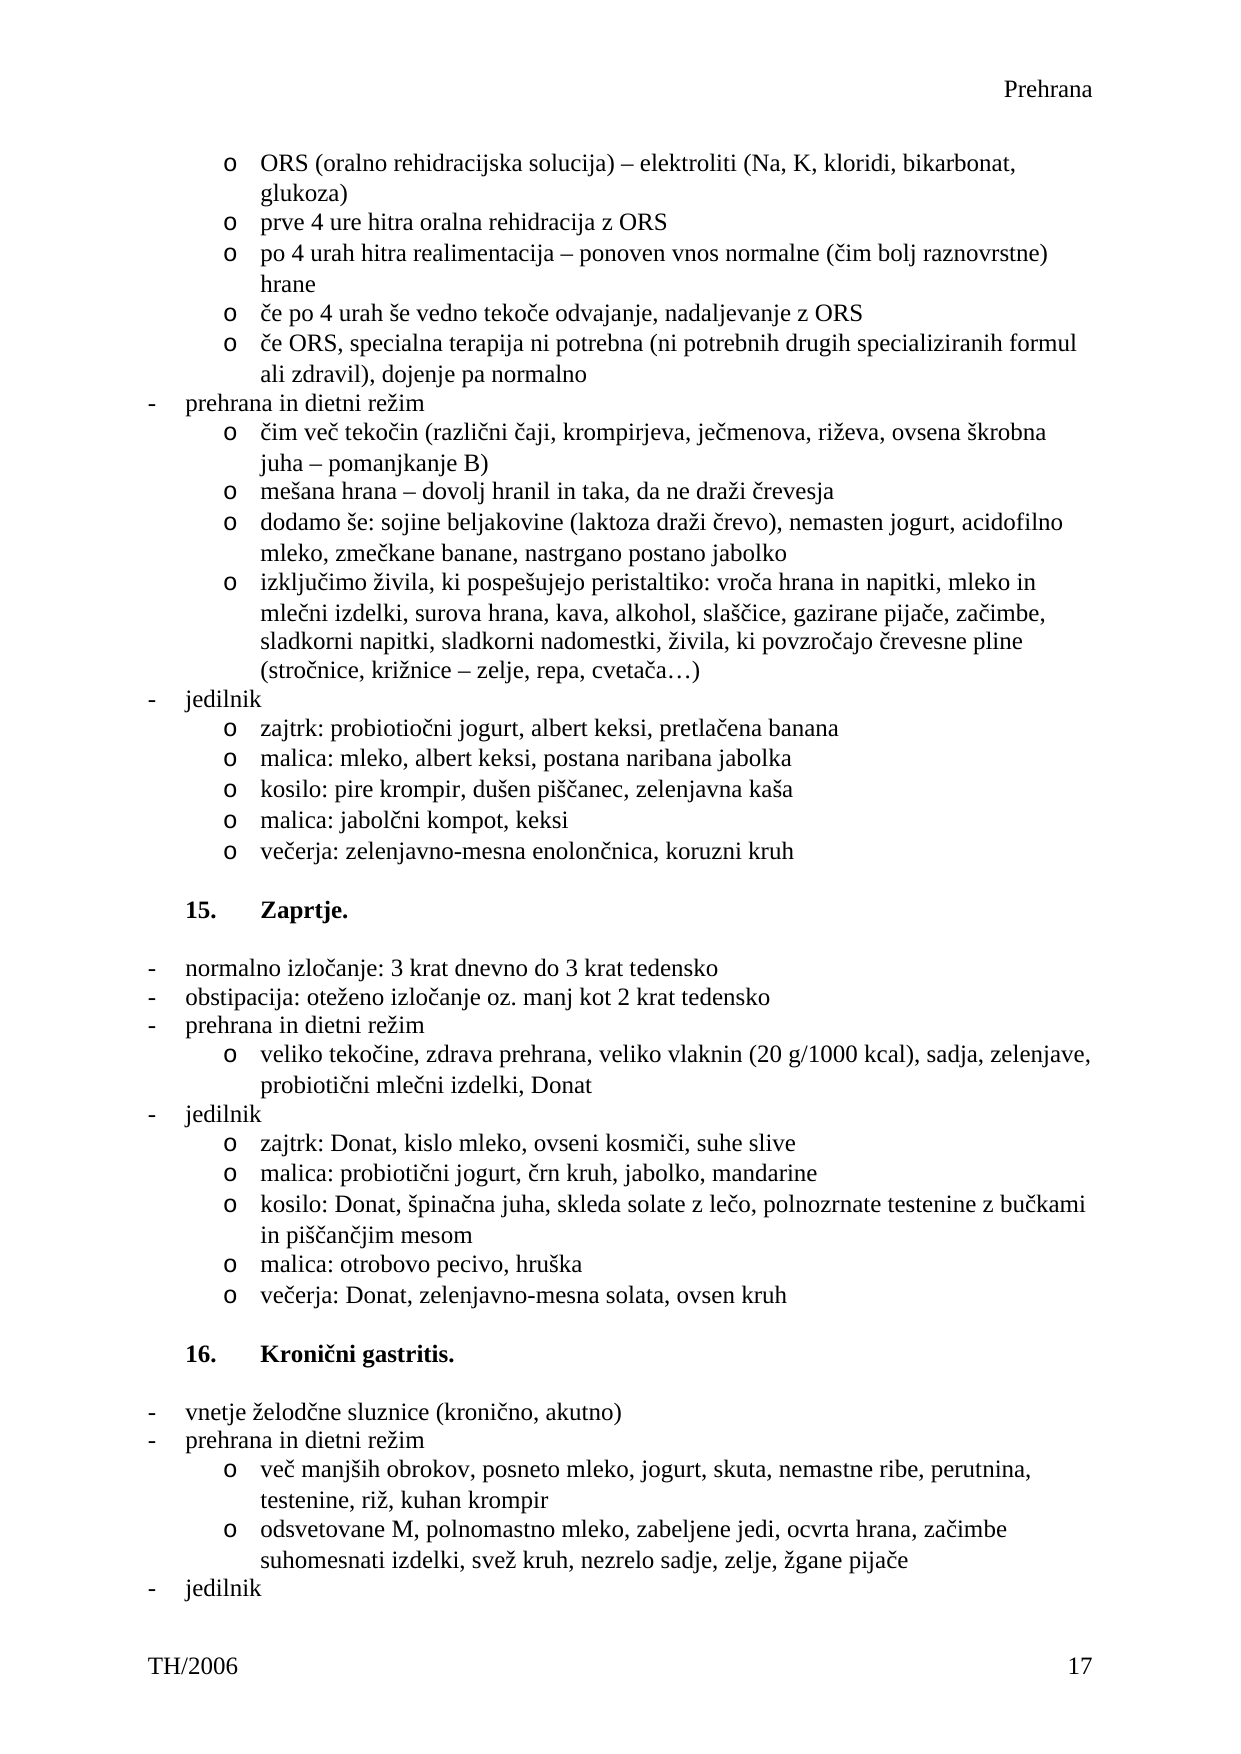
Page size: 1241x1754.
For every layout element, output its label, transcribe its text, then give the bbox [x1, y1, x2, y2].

list dodamo še: sojine beljakovine (laktoza draži črevo), nemasten jogurt, acidofilno mleko, zmečkane banane, nastrgano postano jabolko [223, 507, 1092, 567]
list večerja: zelenjavno-mesna enolončnica, koruzni kruh [223, 836, 1092, 867]
list prehrana in dietni režim [148, 1011, 1092, 1039]
list zajtrk: probiotiočni jogurt, albert keksi, pretlačena banana [223, 713, 1092, 743]
list jedilnik [148, 1099, 1092, 1128]
subtitle Zaprtje. [185, 896, 1092, 924]
list če po 4 urah še vedno tekoče odvajanje, nadaljevanje z ORS [223, 298, 1092, 328]
list malica: otrobovo pecivo, hruška [223, 1249, 1092, 1280]
list kosilo: pire krompir, dušen piščanec, zelenjavna kaša [223, 774, 1092, 805]
list ORS (oralno rehidracijska solucija) – elektroliti (Na, K, kloridi, bikarbonat, glukoza) [223, 148, 1092, 207]
list prehrana in dietni režim [148, 1426, 1092, 1454]
subtitle Kronični gastritis. [185, 1339, 1092, 1368]
list več manjših obrokov, posneto mleko, jogurt, skuta, nemastne ribe, perutnina, testenine, riž, kuhan krompir [223, 1454, 1092, 1514]
list večerja: Donat, zelenjavno-mesna solata, ovsen kruh [223, 1280, 1092, 1311]
list kosilo: Donat, špinačna juha, skleda solate z lečo, polnozrnate testenine z bučkami in piščančjim mesom [223, 1189, 1092, 1249]
list malica: mleko, albert keksi, postana naribana jabolka [223, 743, 1092, 774]
list zajtrk: Donat, kislo mleko, ovseni kosmiči, suhe slive [223, 1128, 1092, 1158]
list prve 4 ure hitra oralna rehidracija z ORS [223, 207, 1092, 238]
list po 4 urah hitra realimentacija – ponoven vnos normalne (čim bolj raznovrstne) hrane [223, 238, 1092, 298]
list izključimo živila, ki pospešujejo peristaltiko: vroča hrana in napitki, mleko in mlečni izdelki, surova hrana, kava, alkohol, slaščice, gazirane pijače, začimbe, sladkorni napitki, sladkorni nadomestki, živila, ki povzročajo črevesne pline (stročnice, križnice – zelje, repa, cvetača…) [223, 567, 1092, 684]
list jedilnik [148, 684, 1092, 713]
list jedilnik [148, 1573, 1092, 1602]
list prehrana in dietni režim [148, 388, 1092, 417]
list čim več tekočin (različni čaji, krompirjeva, ječmenova, riževa, ovsena škrobna juha – pomanjkanje B) [223, 417, 1092, 476]
list če ORS, specialna terapija ni potrebna (ni potrebnih drugih specializiranih formul ali zdravil), dojenje pa normalno [223, 328, 1092, 388]
list obstipacija: oteženo izločanje oz. manj kot 2 krat tedensko [148, 982, 1092, 1011]
list malica: probiotični jogurt, črn kruh, jabolko, mandarine [223, 1158, 1092, 1189]
list normalno izločanje: 3 krat dnevno do 3 krat tedensko [148, 953, 1092, 982]
list odsvetovane M, polnomastno mleko, zabeljene jedi, ocvrta hrana, začimbe suhomesnati izdelki, svež kruh, nezrelo sadje, zelje, žgane pijače [223, 1514, 1092, 1573]
list malica: jabolčni kompot, keksi [223, 805, 1092, 836]
list vnetje želodčne sluznice (kronično, akutno) [148, 1397, 1092, 1426]
list mešana hrana – dovolj hranil in taka, da ne draži črevesja [223, 476, 1092, 507]
list veliko tekočine, zdrava prehrana, veliko vlaknin (20 g/1000 kcal), sadja, zelenjave, probiotični mlečni izdelki, Donat [223, 1039, 1092, 1099]
